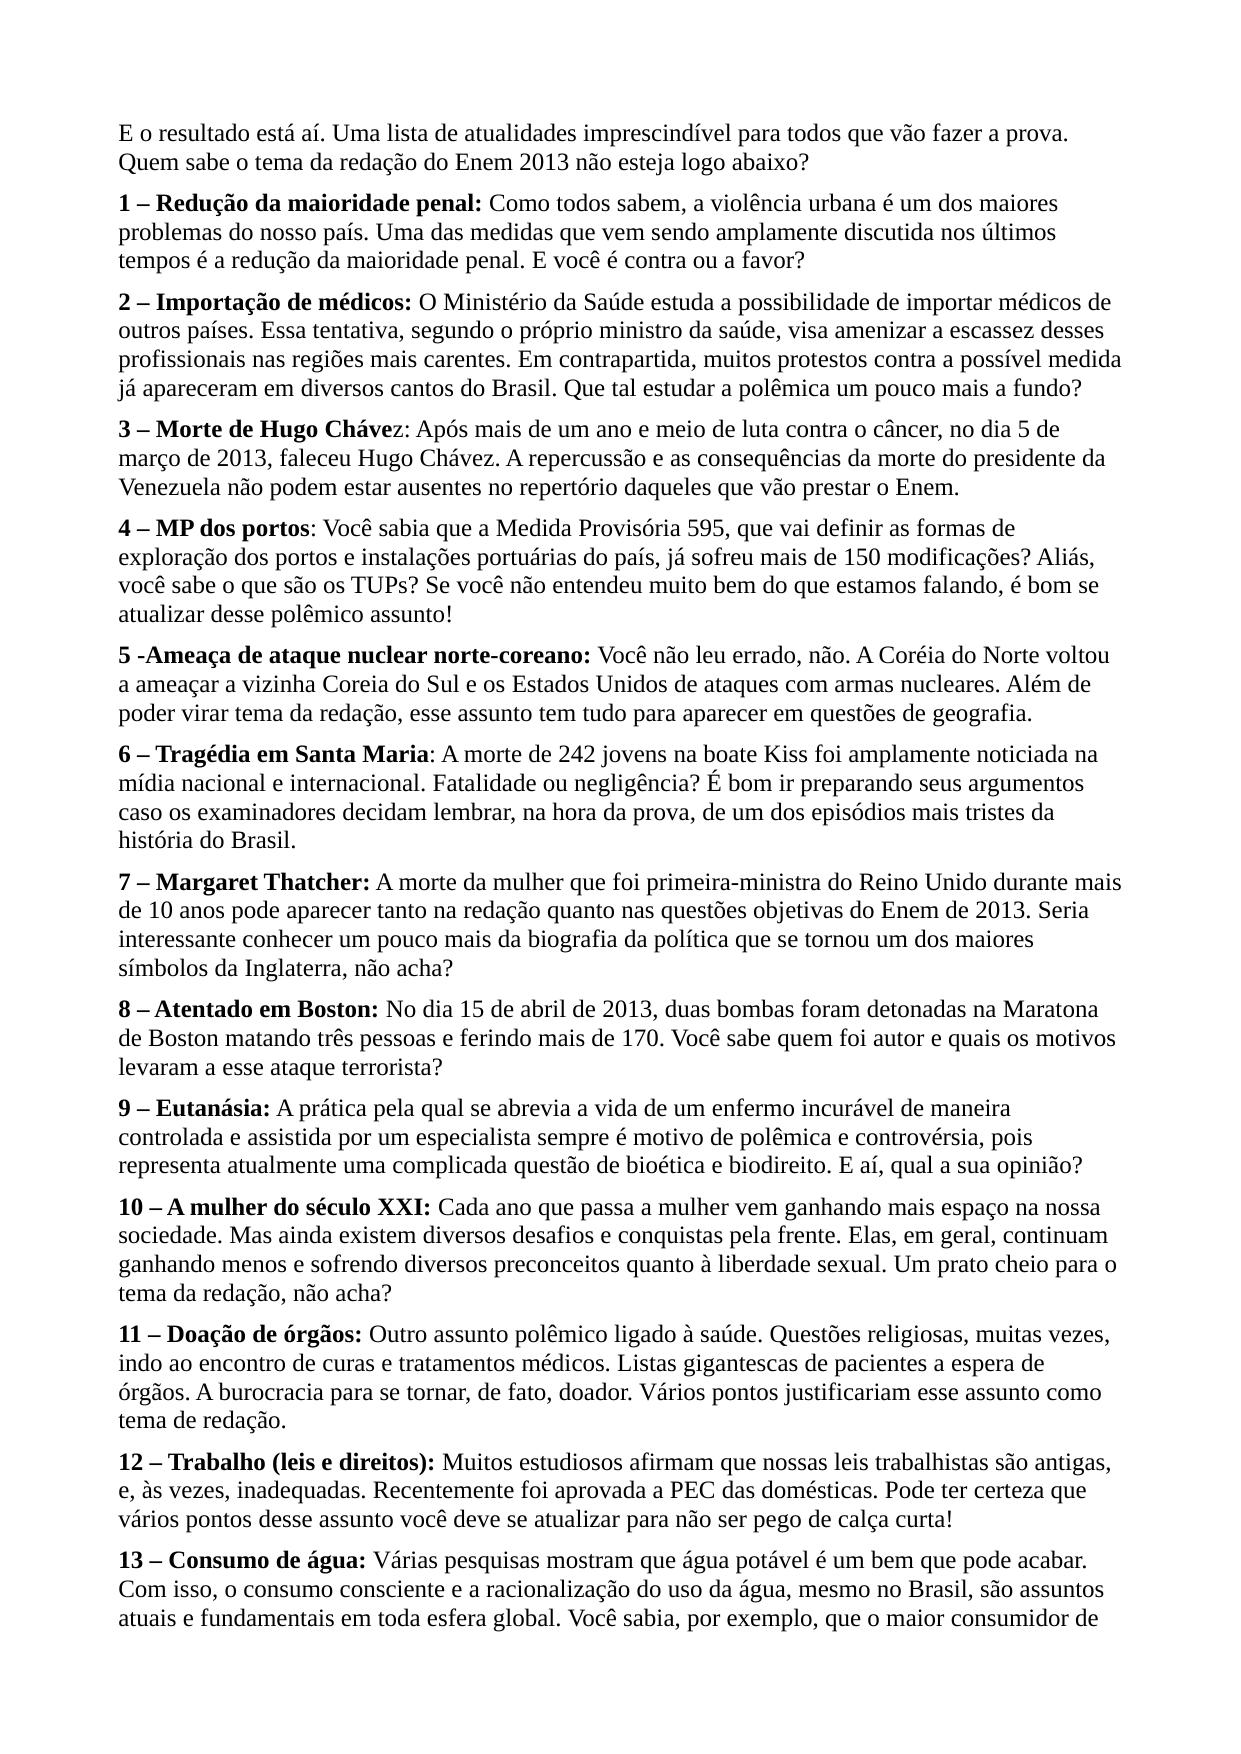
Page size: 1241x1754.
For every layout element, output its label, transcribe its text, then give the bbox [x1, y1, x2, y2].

text E o resultado está aí. Uma lista de atualidades imprescindível para todos que vão fazer a prova. Quem sabe o tema da redação do Enem 2013 não esteja logo abaixo? [118, 118, 1122, 176]
text 8 – Atentado em Boston: No dia 15 de abril de 2013, duas bombas foram detonadas na Maratona de Boston matando três pessoas e ferindo mais de 170. Você sabe quem foi autor e quais os motivos levaram a esse ataque terrorista? [118, 994, 1122, 1081]
text 3 – Morte de Hugo Chávez: Após mais de um ano e meio de luta contra o câncer, no dia 5 de março de 2013, faleceu Hugo Chávez. A repercussão e as consequências da morte do presidente da Venezuela não podem estar ausentes no repertório daqueles que vão prestar o Enem. [118, 414, 1122, 501]
text 2 – Importação de médicos: O Ministério da Saúde estuda a possibilidade de importar médicos de outros países. Essa tentativa, segundo o próprio ministro da saúde, visa amenizar a escassez desses profissionais nas regiões mais carentes. Em contrapartida, muitos protestos contra a possível medida já apareceram em diversos cantos do Brasil. Que tal estudar a polêmica um pouco mais a fundo? [118, 287, 1122, 402]
text 12 – Trabalho (leis e direitos): Muitos estudiosos afirmam que nossas leis trabalhistas são antigas, e, às vezes, inadequadas. Recentemente foi aprovada a PEC das domésticas. Pode ter certeza que vários pontos desse assunto você deve se atualizar para não ser pego de calça curta! [118, 1447, 1122, 1533]
text 7 – Margaret Thatcher: A morte da mulher que foi primeira-ministra do Reino Unido durante mais de 10 anos pode aparecer tanto na redação quanto nas questões objetivas do Enem de 2013. Seria interessante conhecer um pouco mais da biografia da política que se tornou um dos maiores símbolos da Inglaterra, não acha? [118, 867, 1122, 982]
text 13 – Consumo de água: Várias pesquisas mostram que água potável é um bem que pode acabar. Com isso, o consumo consciente e a racionalização do uso da água, mesmo no Brasil, são assuntos atuais e fundamentais em toda esfera global. Você sabia, por exemplo, que o maior consumidor de [118, 1546, 1122, 1632]
text 11 – Doação de órgãos: Outro assunto polêmico ligado à saúde. Questões religiosas, muitas vezes, indo ao encontro de curas e tratamentos médicos. Listas gigantescas de pacientes a espera de órgãos. A burocracia para se tornar, de fato, doador. Vários pontos justificariam esse assunto como tema de redação. [118, 1319, 1122, 1434]
text 5 -Ameaça de ataque nuclear norte-coreano: Você não leu errado, não. A Coréia do Norte voltou a ameaçar a vizinha Coreia do Sul e os Estados Unidos de ataques com armas nucleares. Além de poder virar tema da redação, esse assunto tem tudo para aparecer em questões de geografia. [118, 641, 1122, 727]
text 1 – Redução da maioridade penal: Como todos sabem, a violência urbana é um dos maiores problemas do nosso país. Uma das medidas que vem sendo amplamente discutida nos últimos tempos é a redução da maioridade penal. E você é contra ou a favor? [118, 188, 1122, 274]
text 9 – Eutanásia: A prática pela qual se abrevia a vida de um enfermo incurável de maneira controlada e assistida por um especialista sempre é motivo de polêmica e controvérsia, pois representa atualmente uma complicada questão de bioética e biodireito. E aí, qual a sua opinião? [118, 1093, 1122, 1179]
text 10 – A mulher do século XXI: Cada ano que passa a mulher vem ganhando mais espaço na nossa sociedade. Mas ainda existem diversos desafios e conquistas pela frente. Elas, em geral, continuam ganhando menos e sofrendo diversos preconceitos quanto à liberdade sexual. Um prato cheio para o tema da redação, não acha? [118, 1192, 1122, 1307]
text 4 – MP dos portos: Você sabia que a Medida Provisória 595, que vai definir as formas de exploração dos portos e instalações portuárias do país, já sofreu mais de 150 modificações? Aliás, você sabe o que são os TUPs? Se você não entendeu muito bem do que estamos falando, é bom se atualizar desse polêmico assunto! [118, 513, 1122, 628]
text 6 – Tragédia em Santa Maria: A morte de 242 jovens na boate Kiss foi amplamente noticiada na mídia nacional e internacional. Fatalidade ou negligência? É bom ir preparando seus argumentos caso os examinadores decidam lembrar, na hora da prova, de um dos episódios mais tristes da história do Brasil. [118, 739, 1122, 854]
